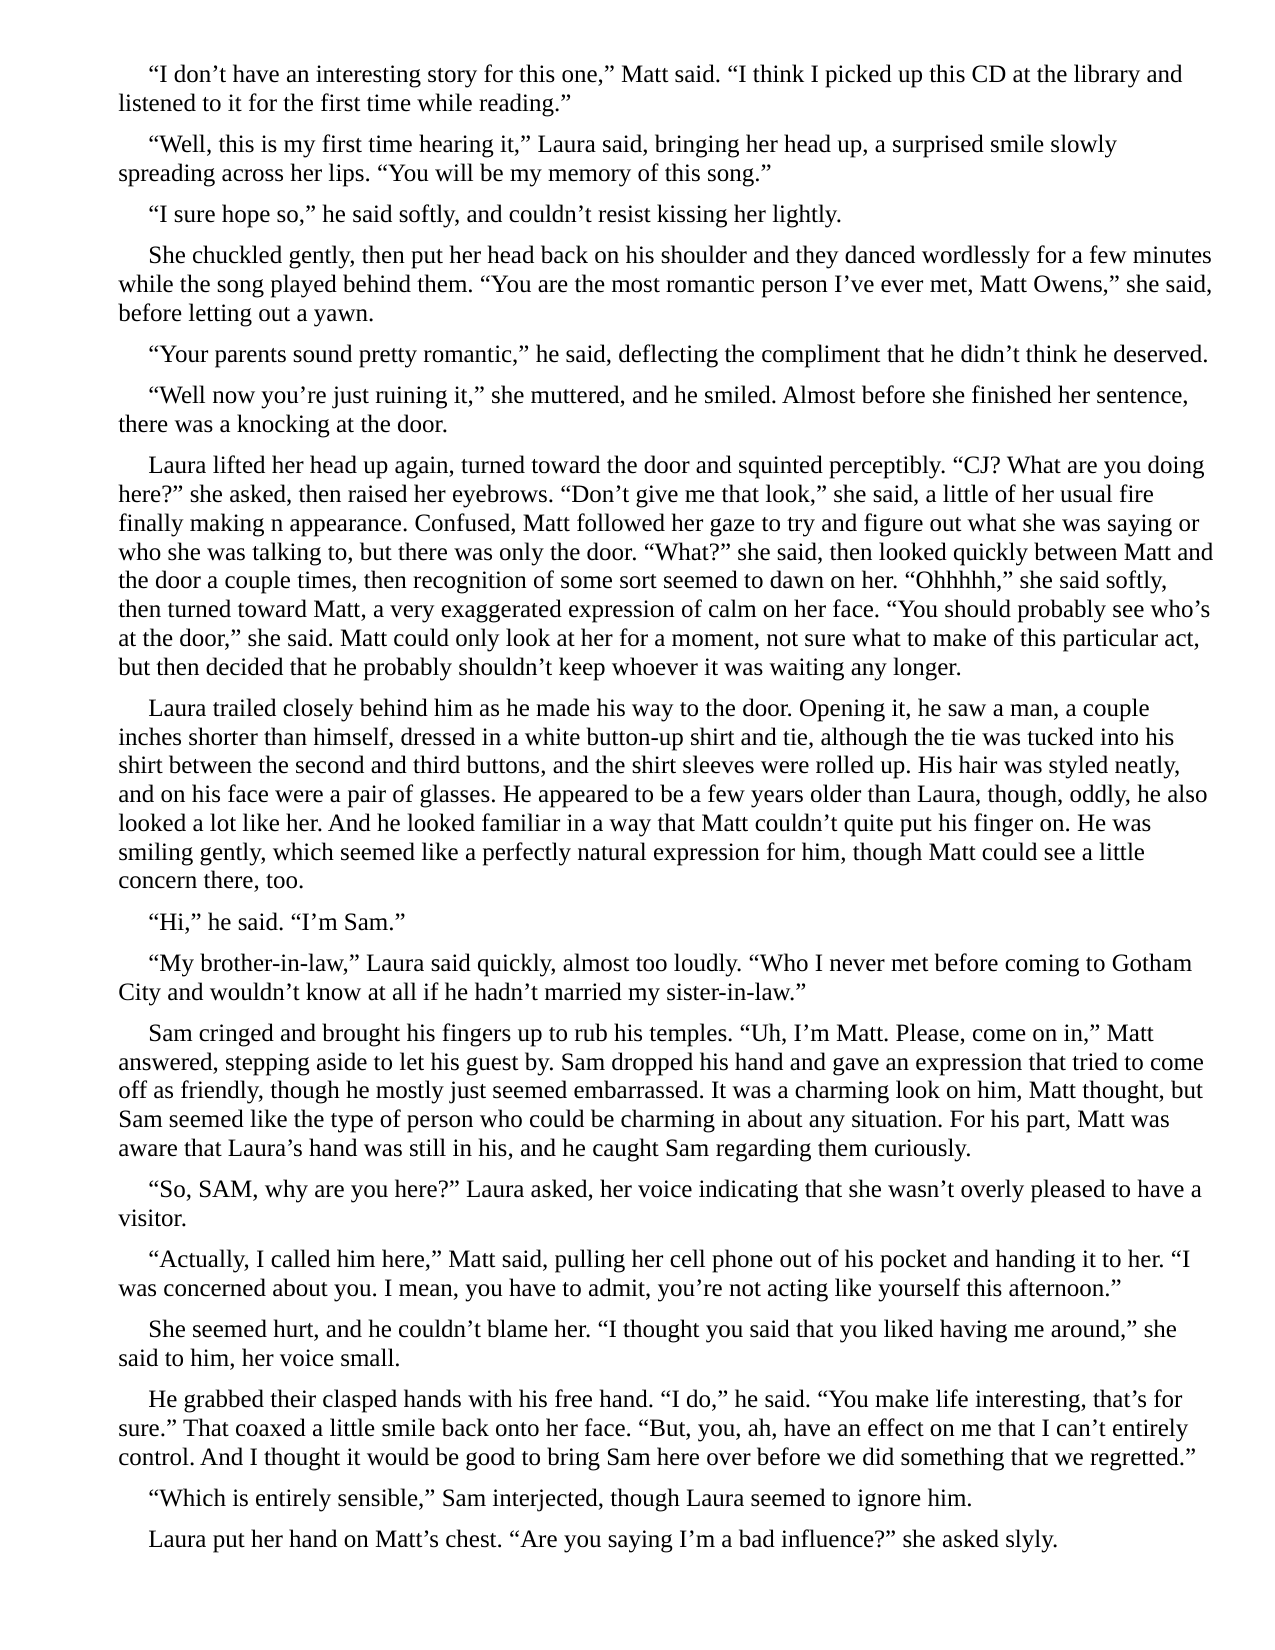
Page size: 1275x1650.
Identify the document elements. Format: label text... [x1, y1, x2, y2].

text “I sure hope so,” he said softly, and couldn’t resist kissing her lightly. [118, 199, 1216, 228]
text “Your parents sound pretty romantic,” he said, deflecting the compliment that he didn’t think he deserved. [118, 339, 1216, 368]
text “I don’t have an interesting story for this one,” Matt said. “I think I picked up this CD at the library and listened to it for the first time while reading.” [118, 59, 1216, 117]
text “So, SAM, why are you here?” Laura asked, her voice indicating that she wasn’t overly pleased to have a visitor. [118, 1174, 1216, 1232]
text Laura trailed closely behind him as he made his way to the door. Opening it, he saw a man, a couple inches shorter than himself, dressed in a white button-up shirt and tie, although the tie was tucked into his shirt between the second and third buttons, and the shirt sleeves were rolled up. His hair was styled neatly, and on his face were a pair of glasses. He appeared to be a few years older than Laura, though, oddly, he also looked a lot like her. And he looked familiar in a way that Matt couldn’t quite put his finger on. He was smiling gently, which seemed like a perfectly natural expression for him, though Matt could see a little concern there, too. [118, 693, 1216, 894]
text Laura put her hand on Matt’s chest. “Are you saying I’m a bad influence?” she asked slyly. [118, 1524, 1216, 1553]
text She chuckled gently, then put her head back on his shoulder and they danced wordlessly for a few minutes while the song played behind them. “You are the most romantic person I’ve ever met, Matt Owens,” she said, before letting out a yawn. [118, 240, 1216, 327]
text “Well now you’re just ruining it,” she muttered, and he smiled. Almost before she finished her sentence, there was a knocking at the door. [118, 380, 1216, 438]
text “Hi,” he said. “I’m Sam.” [118, 907, 1216, 935]
text “Well, this is my first time hearing it,” Laura said, bringing her head up, a surprised smile slowly spreading across her lips. “You will be my memory of this song.” [118, 129, 1216, 187]
text She seemed hurt, and he couldn’t blame her. “I thought you said that you liked having me around,” she said to him, her voice small. [118, 1314, 1216, 1372]
text Sam cringed and brought his fingers up to rub his temples. “Uh, I’m Matt. Please, come on in,” Matt answered, stepping aside to let his guest by. Sam dropped his hand and gave an expression that tried to come off as friendly, though he mostly just seemed embarrassed. It was a charming look on him, Matt thought, but Sam seemed like the type of person who could be charming in about any situation. For his part, Matt was aware that Laura’s hand was still in his, and he caught Sam regarding them curiously. [118, 1018, 1216, 1162]
text “Actually, I called him here,” Matt said, pulling her cell phone out of his pocket and handing it to her. “I was concerned about you. I mean, you have to admit, you’re not acting like yourself this afternoon.” [118, 1244, 1216, 1302]
text “My brother-in-law,” Laura said quickly, almost too loudly. “Who I never met before coming to Gotham City and wouldn’t know at all if he hadn’t married my sister-in-law.” [118, 948, 1216, 1005]
text “Which is entirely sensible,” Sam interjected, though Laura seemed to ignore him. [118, 1483, 1216, 1512]
text He grabbed their clasped hands with his free hand. “I do,” he said. “You make life interesting, that’s for sure.” That coaxed a little smile back onto her face. “But, you, ah, have an effect on me that I can’t entirely control. And I thought it would be good to bring Sam here over before we did something that we regretted.” [118, 1384, 1216, 1470]
text Laura lifted her head up again, turned toward the door and squinted perceptibly. “CJ? What are you doing here?” she asked, then raised her eyebrows. “Don’t give me that look,” she said, a little of her usual fire finally making n appearance. Confused, Matt followed her gaze to try and figure out what she was saying or who she was talking to, but there was only the door. “What?” she said, then looked quickly between Matt and the door a couple times, then recognition of some sort seemed to dawn on her. “Ohhhhh,” she said softly, then turned toward Matt, a very exaggerated expression of calm on her face. “You should probably see who’s at the door,” she said. Matt could only look at her for a moment, not sure what to make of this particular act, but then decided that he probably shouldn’t keep whoever it was waiting any longer. [118, 450, 1216, 680]
